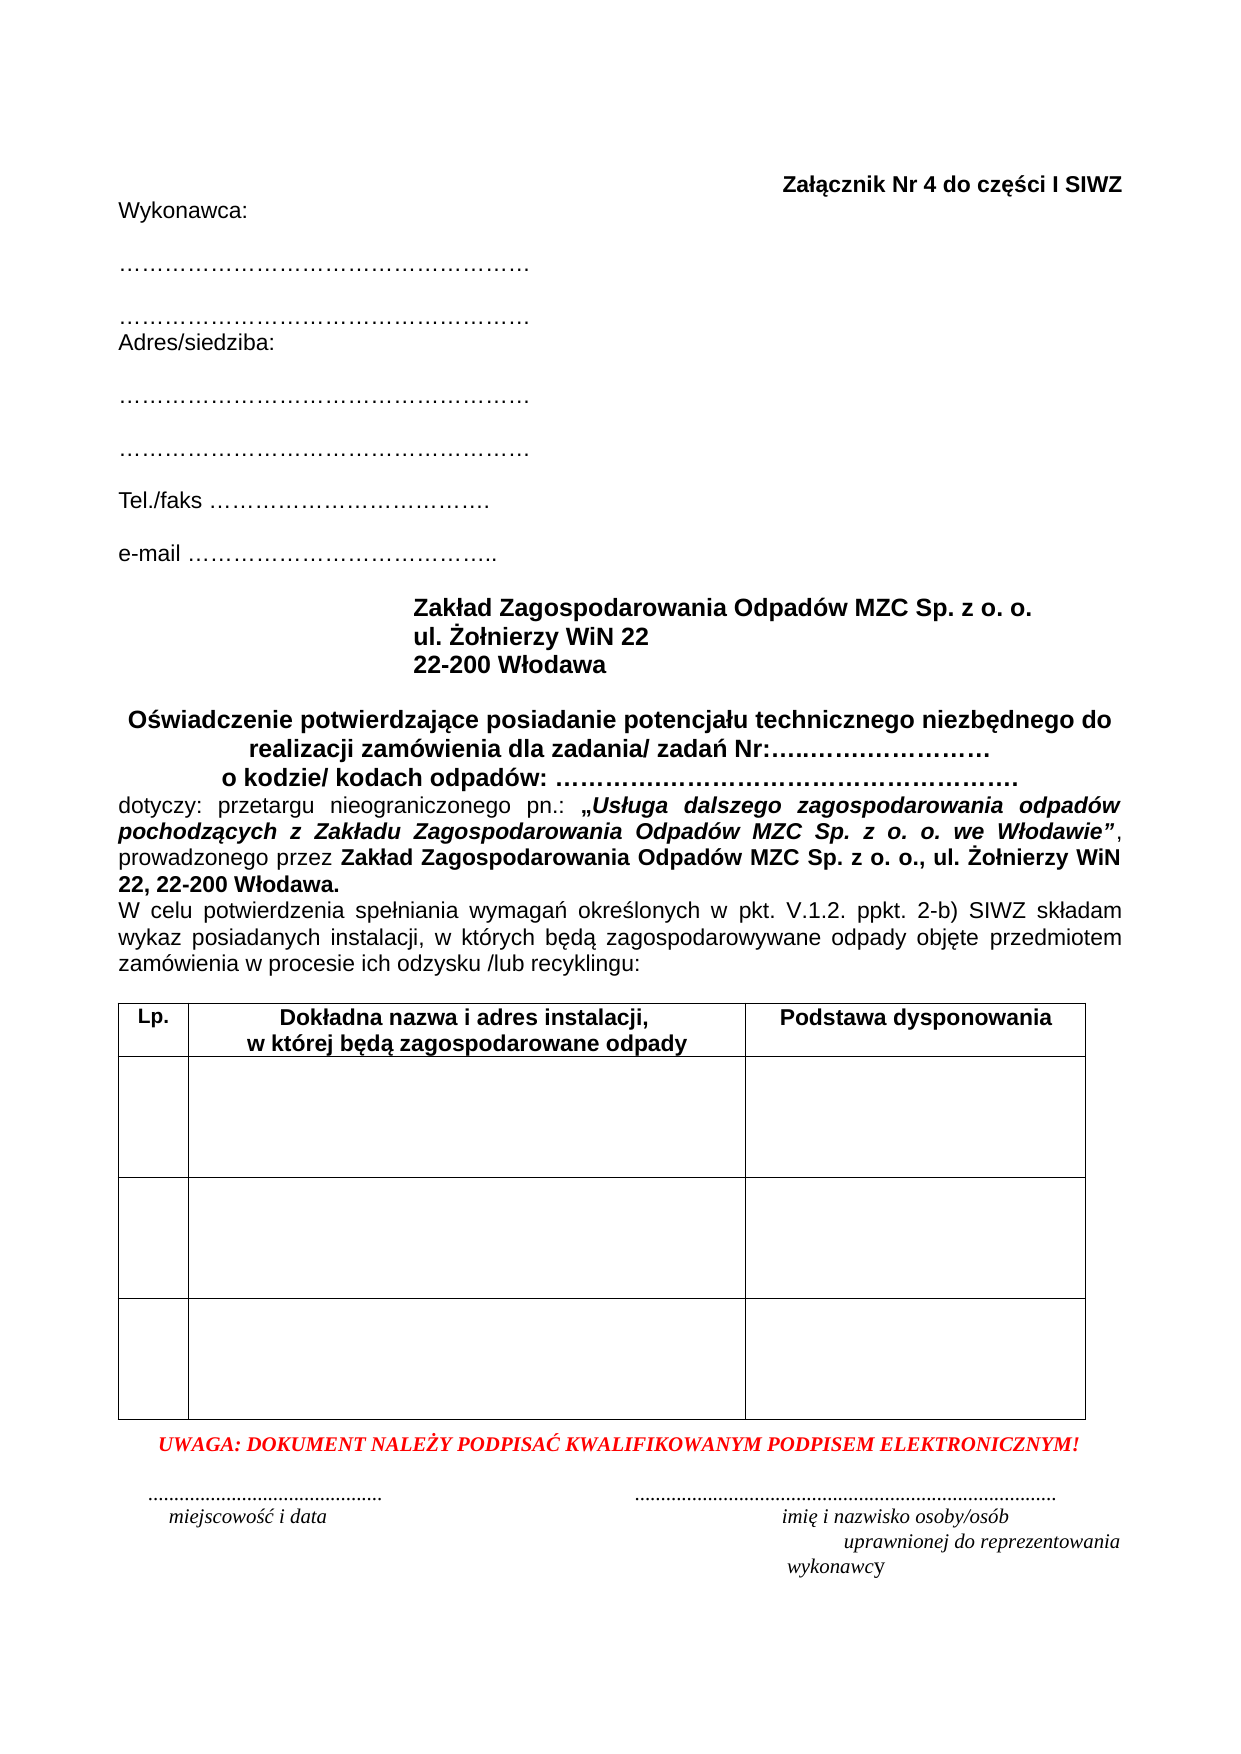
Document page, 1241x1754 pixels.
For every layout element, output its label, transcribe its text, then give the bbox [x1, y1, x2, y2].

text W celu potwierdzenia spełniania wymagań określonych w pkt. V.1.2. ppkt. 2-b) SIWZ składam wykaz posiadanych instalacji, w których będą zagospodarowywane odpady objęte przedmiotem zamówienia w procesie ich odzysku /lub recyklingu: [118, 897, 1122, 976]
table_cell [189, 1178, 745, 1298]
text uprawnionej do reprezentowania [148, 1528, 1122, 1553]
text ……………………………………………… [118, 303, 1122, 329]
table_cell [119, 1299, 188, 1419]
table_header Dokładna nazwa i adres instalacji, w której będą zagospodarowane odpady [189, 1004, 745, 1056]
table_cell [189, 1057, 745, 1177]
text Załącznik Nr 4 do części I SIWZ [118, 171, 1122, 197]
text ……………………………………………… [118, 250, 1122, 277]
text Oświadczenie potwierdzające posiadanie potencjału technicznego niezbędnego do realizacji zamówienia dla zadania/ zadań Nr:…..…….…………… [118, 705, 1122, 763]
text ul. Żołnierzy WiN 22 [413, 622, 1122, 650]
text UWAGA: DOKUMENT NALEŻY PODPISAĆ KWALIFIKOWANYM PODPISEM ELEKTRONICZNYM! [118, 1432, 1122, 1456]
text Tel./faks ………………………………. [118, 487, 1122, 514]
table_header Lp. [119, 1004, 188, 1056]
table_cell [119, 1057, 188, 1177]
table_cell [189, 1299, 745, 1419]
text ............................................. ................................................................................. [118, 1480, 1122, 1504]
table_header Podstawa dysponowania [746, 1004, 1085, 1056]
table_cell [119, 1178, 188, 1298]
text ……………………………………………… [118, 382, 1122, 408]
text wykonawcy [148, 1553, 1122, 1579]
text dotyczy: przetargu nieograniczonego pn.: „Usługa dalszego zagospodarowania odpadów pochodzących z Zakładu Zagospodarowania Odpadów MZC Sp. z o. o. we Włodawie”, prowadzonego przez Zakład Zagospodarowania Odpadów MZC Sp. z o. o., ul. Żołnierzy WiN 22, 22-200 Włodawa. [118, 792, 1122, 897]
text Wykonawca: [118, 197, 1122, 224]
table_cell [746, 1178, 1085, 1298]
table_cell [746, 1057, 1085, 1177]
text o kodzie/ kodach odpadów: ………….……………………………………. [118, 763, 1122, 792]
text Adres/siedziba: [118, 329, 1122, 356]
text miejscowość i data imię i nazwisko osoby/osób [148, 1504, 1122, 1528]
text 22-200 Włodawa [413, 650, 1122, 679]
table_cell [746, 1299, 1085, 1419]
text e-mail ………………………………….. [118, 540, 1122, 566]
text Zakład Zagospodarowania Odpadów MZC Sp. z o. o. [413, 593, 1122, 622]
text ……………………………………………… [118, 435, 1122, 461]
